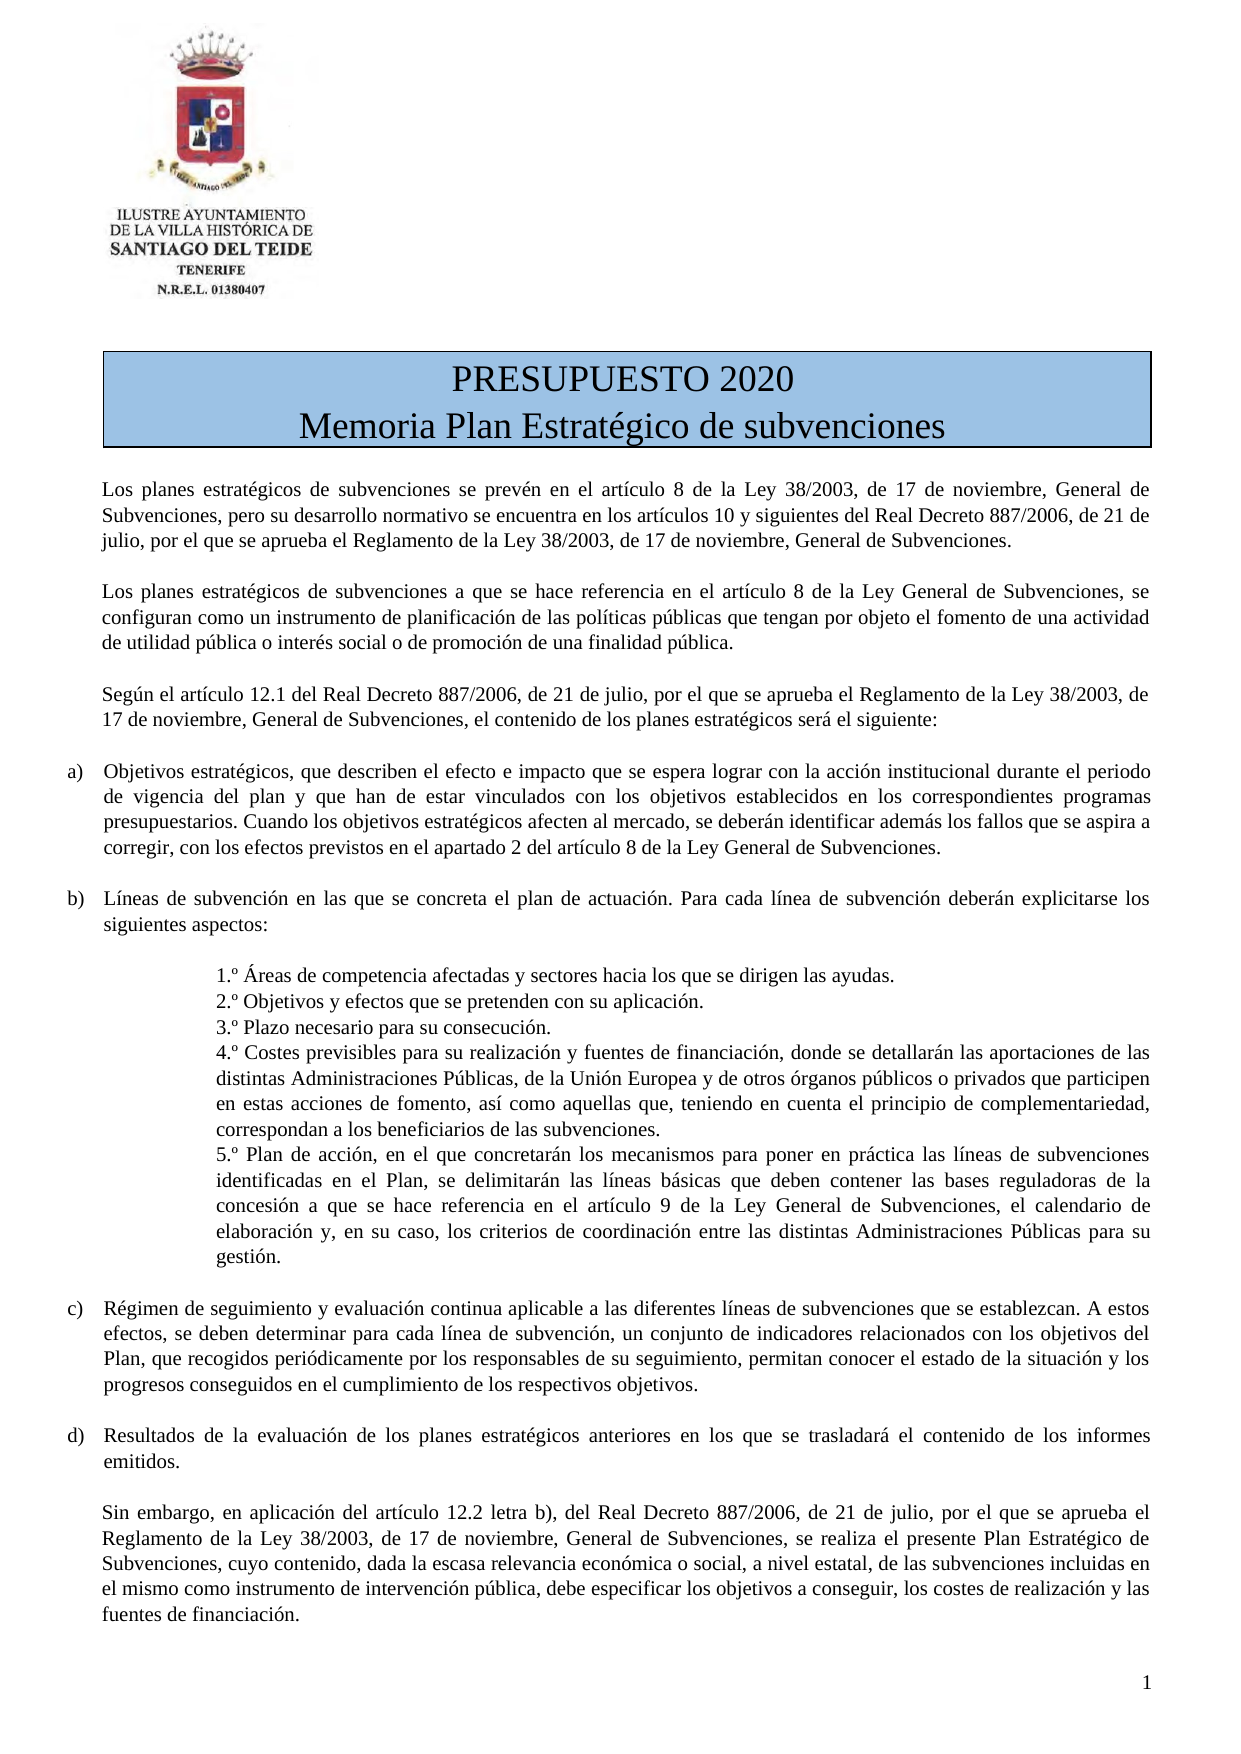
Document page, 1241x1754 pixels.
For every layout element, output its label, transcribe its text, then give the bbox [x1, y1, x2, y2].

text Sin embargo, en aplicación del artículo 12.2 letra b), del Real Decreto 887/2006, de 21 de julio, por el que se aprueba el Reglamento de la Ley 38/2003, de 17 de noviembre, General de Subvenciones, se realiza el presente Plan Estratégico de Subvenciones, cuyo contenido, dada la escasa relevancia económica o social, a nivel estatal, de las subvenciones incluidas en el mismo como instrumento de intervención pública, debe especificar los objetivos a conseguir, los costes de realización y las fuentes de financiación. [102, 1500, 1152, 1626]
list Objetivos estratégicos, que describen el efecto e impacto que se espera lograr con la acción institucional durante el periodo de vigencia del plan y que han de estar vinculados con los objetivos establecidos en los correspondientes programas presupuestarios. Cuando los objetivos estratégicos afecten al mercado, se deberán identificar además los fallos que se aspira a corregir, con los efectos previstos en el apartado 2 del artículo 8 de la Ley General de Subvenciones. [67, 758, 1152, 859]
text Según el artículo 12.1 del Real Decreto 887/2006, de 21 de julio, por el que se aprueba el Reglamento de la Ley 38/2003, de 17 de noviembre, General de Subvenciones, el contenido de los planes estratégicos será el siguiente: [102, 682, 1152, 731]
text 5.º Plan de acción, en el que concretarán los mecanismos para poner en práctica las líneas de subvenciones identificadas en el Plan, se delimitarán las líneas básicas que deben contener las bases reguladoras de la concesión a que se hace referencia en el artículo 9 de la Ley General de Subvenciones, el calendario de elaboración y, en su caso, los criterios de coordinación entre las distintas Administraciones Públicas para su gestión. [216, 1142, 1152, 1268]
text 2.º Objetivos y efectos que se pretenden con su aplicación. [216, 989, 1152, 1013]
text 1.º Áreas de competencia afectadas y sectores hacia los que se dirigen las ayudas. [216, 963, 1152, 987]
list Régimen de seguimiento y evaluación continua aplicable a las diferentes líneas de subvenciones que se establezcan. A estos efectos, se deben determinar para cada línea de subvención, un conjunto de indicadores relacionados con los objetivos del Plan, que recogidos periódicamente por los responsables de su seguimiento, permitan conocer el estado de la situación y los progresos conseguidos en el cumplimiento de los respectivos objetivos. [67, 1295, 1152, 1396]
text Memoria Plan Estratégico de subvenciones [104, 402, 1150, 446]
text Los planes estratégicos de subvenciones a que se hace referencia en el artículo 8 de la Ley General de Subvenciones, se configuran como un instrumento de planificación de las políticas públicas que tengan por objeto el fomento de una actividad de utilidad pública o interés social o de promoción de una finalidad pública. [102, 579, 1152, 654]
list Resultados de la evaluación de los planes estratégicos anteriores en los que se trasladará el contenido de los informes emitidos. [67, 1423, 1152, 1473]
text PRESUPUESTO 2020 [104, 352, 1150, 400]
text 3.º Plazo necesario para su consecución. [216, 1014, 1152, 1039]
list Líneas de subvención en las que se concreta el plan de actuación. Para cada línea de subvención deberán explicitarse los siguientes aspectos: [67, 886, 1152, 936]
text 4.º Costes previsibles para su realización y fuentes de financiación, donde se detallarán las aportaciones de las distintas Administraciones Públicas, de la Unión Europea y de otros órganos públicos o privados que participen en estas acciones de fomento, así como aquellas que, teniendo en cuenta el principio de complementariedad, correspondan a los beneficiarios de las subvenciones. [216, 1040, 1152, 1141]
text Los planes estratégicos de subvenciones se prevén en el artículo 8 de la Ley 38/2003, de 17 de noviembre, General de Subvenciones, pero su desarrollo normativo se encuentra en los artículos 10 y siguientes del Real Decreto 887/2006, de 21 de julio, por el que se aprueba el Reglamento de la Ley 38/2003, de 17 de noviembre, General de Subvenciones. [102, 477, 1152, 552]
